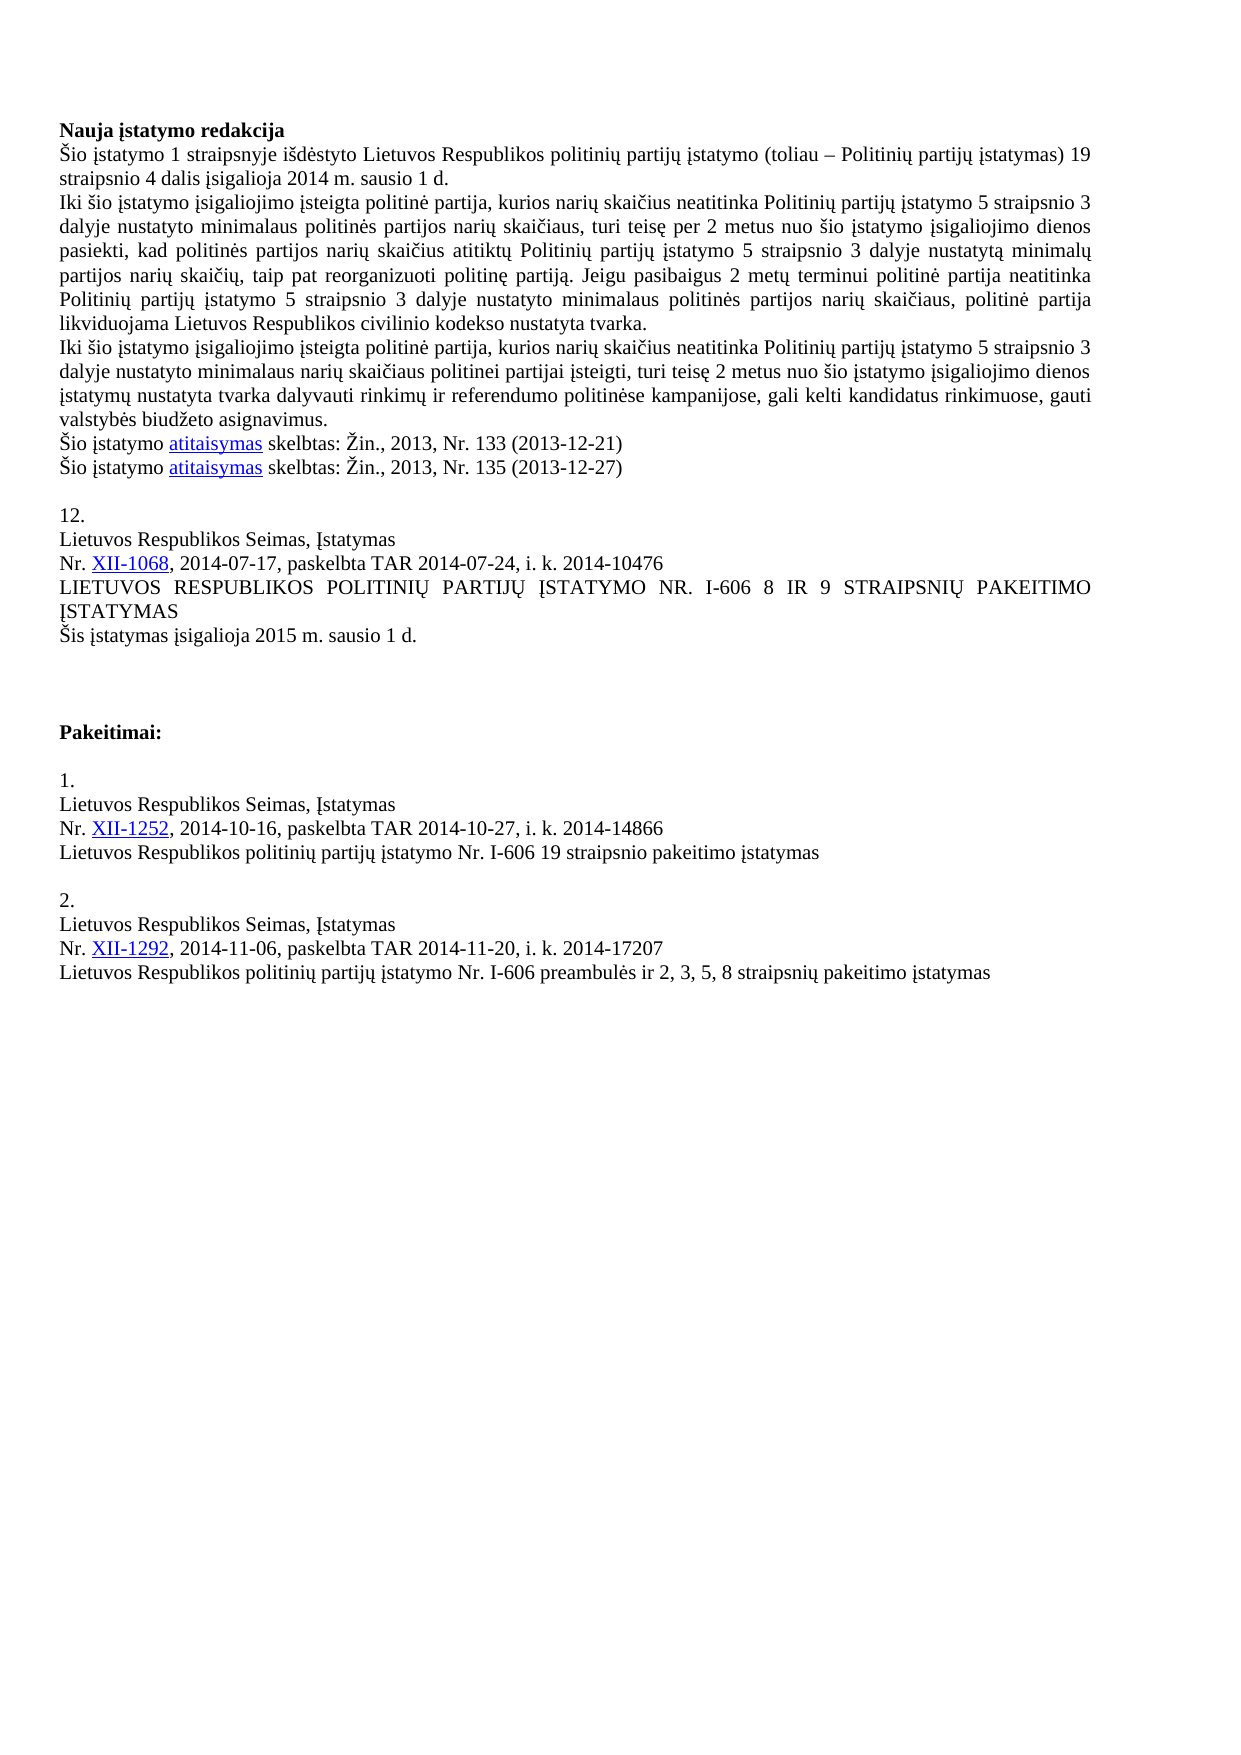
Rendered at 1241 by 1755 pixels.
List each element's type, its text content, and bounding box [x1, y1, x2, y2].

text Lietuvos Respublikos Seimas, Įstatymas [59, 792, 1122, 816]
text Lietuvos Respublikos Seimas, Įstatymas [59, 912, 1122, 936]
text Nr. XII-1292, 2014-11-06, paskelbta TAR 2014-11-20, i. k. 2014-17207 [59, 936, 1122, 960]
text Lietuvos Respublikos politinių partijų įstatymo Nr. I-606 19 straipsnio pakeitimo įstatymas [59, 840, 1122, 864]
text Nr. XII-1068, 2014-07-17, paskelbta TAR 2014-07-24, i. k. 2014-10476 [59, 551, 1093, 575]
text 12. [59, 503, 1093, 527]
text Šio įstatymo atitaisymas skelbtas: Žin., 2013, Nr. 133 (2013-12-21) [59, 431, 1093, 455]
text Šis įstatymas įsigalioja 2015 m. sausio 1 d. [59, 623, 1093, 647]
text Nauja įstatymo redakcija [59, 118, 1093, 142]
text Iki šio įstatymo įsigaliojimo įsteigta politinė partija, kurios narių skaičius neatitinka Politinių partijų įstatymo 5 straipsnio 3 dalyje nustatyto minimalaus narių skaičiaus politinei partijai įsteigti, turi teisę 2 metus nuo šio įstatymo įsigaliojimo dienos įstatymų nustatyta tvarka dalyvauti rinkimų ir referendumo politinėse kampanijose, gali kelti kandidatus rinkimuose, gauti valstybės biudžeto asignavimus. [59, 335, 1093, 431]
text Nr. XII-1252, 2014-10-16, paskelbta TAR 2014-10-27, i. k. 2014-14866 [59, 816, 1122, 840]
text Lietuvos Respublikos politinių partijų įstatymo Nr. I-606 preambulės ir 2, 3, 5, 8 straipsnių pakeitimo įstatymas [59, 960, 1122, 984]
text Iki šio įstatymo įsigaliojimo įsteigta politinė partija, kurios narių skaičius neatitinka Politinių partijų įstatymo 5 straipsnio 3 dalyje nustatyto minimalaus politinės partijos narių skaičiaus, turi teisę per 2 metus nuo šio įstatymo įsigaliojimo dienos pasiekti, kad politinės partijos narių skaičius atitiktų Politinių partijų įstatymo 5 straipsnio 3 dalyje nustatytą minimalų partijos narių skaičių, taip pat reorganizuoti politinę partiją. Jeigu pasibaigus 2 metų terminui politinė partija neatitinka Politinių partijų įstatymo 5 straipsnio 3 dalyje nustatyto minimalaus politinės partijos narių skaičiaus, politinė partija likviduojama Lietuvos Respublikos civilinio kodekso nustatyta tvarka. [59, 190, 1093, 335]
text Šio įstatymo 1 straipsnyje išdėstyto Lietuvos Respublikos politinių partijų įstatymo (toliau – Politinių partijų įstatymas) 19 straipsnio 4 dalis įsigalioja 2014 m. sausio 1 d. [59, 142, 1093, 190]
text 2. [59, 888, 1122, 912]
text Pakeitimai: [59, 720, 1122, 744]
text Šio įstatymo atitaisymas skelbtas: Žin., 2013, Nr. 135 (2013-12-27) [59, 455, 1093, 479]
text 1. [59, 768, 1122, 792]
text Lietuvos Respublikos Seimas, Įstatymas [59, 527, 1093, 551]
text LIETUVOS RESPUBLIKOS POLITINIŲ PARTIJŲ ĮSTATYMO NR. I-606 8 IR 9 STRAIPSNIŲ PAKEITIMO ĮSTATYMAS [59, 575, 1093, 623]
